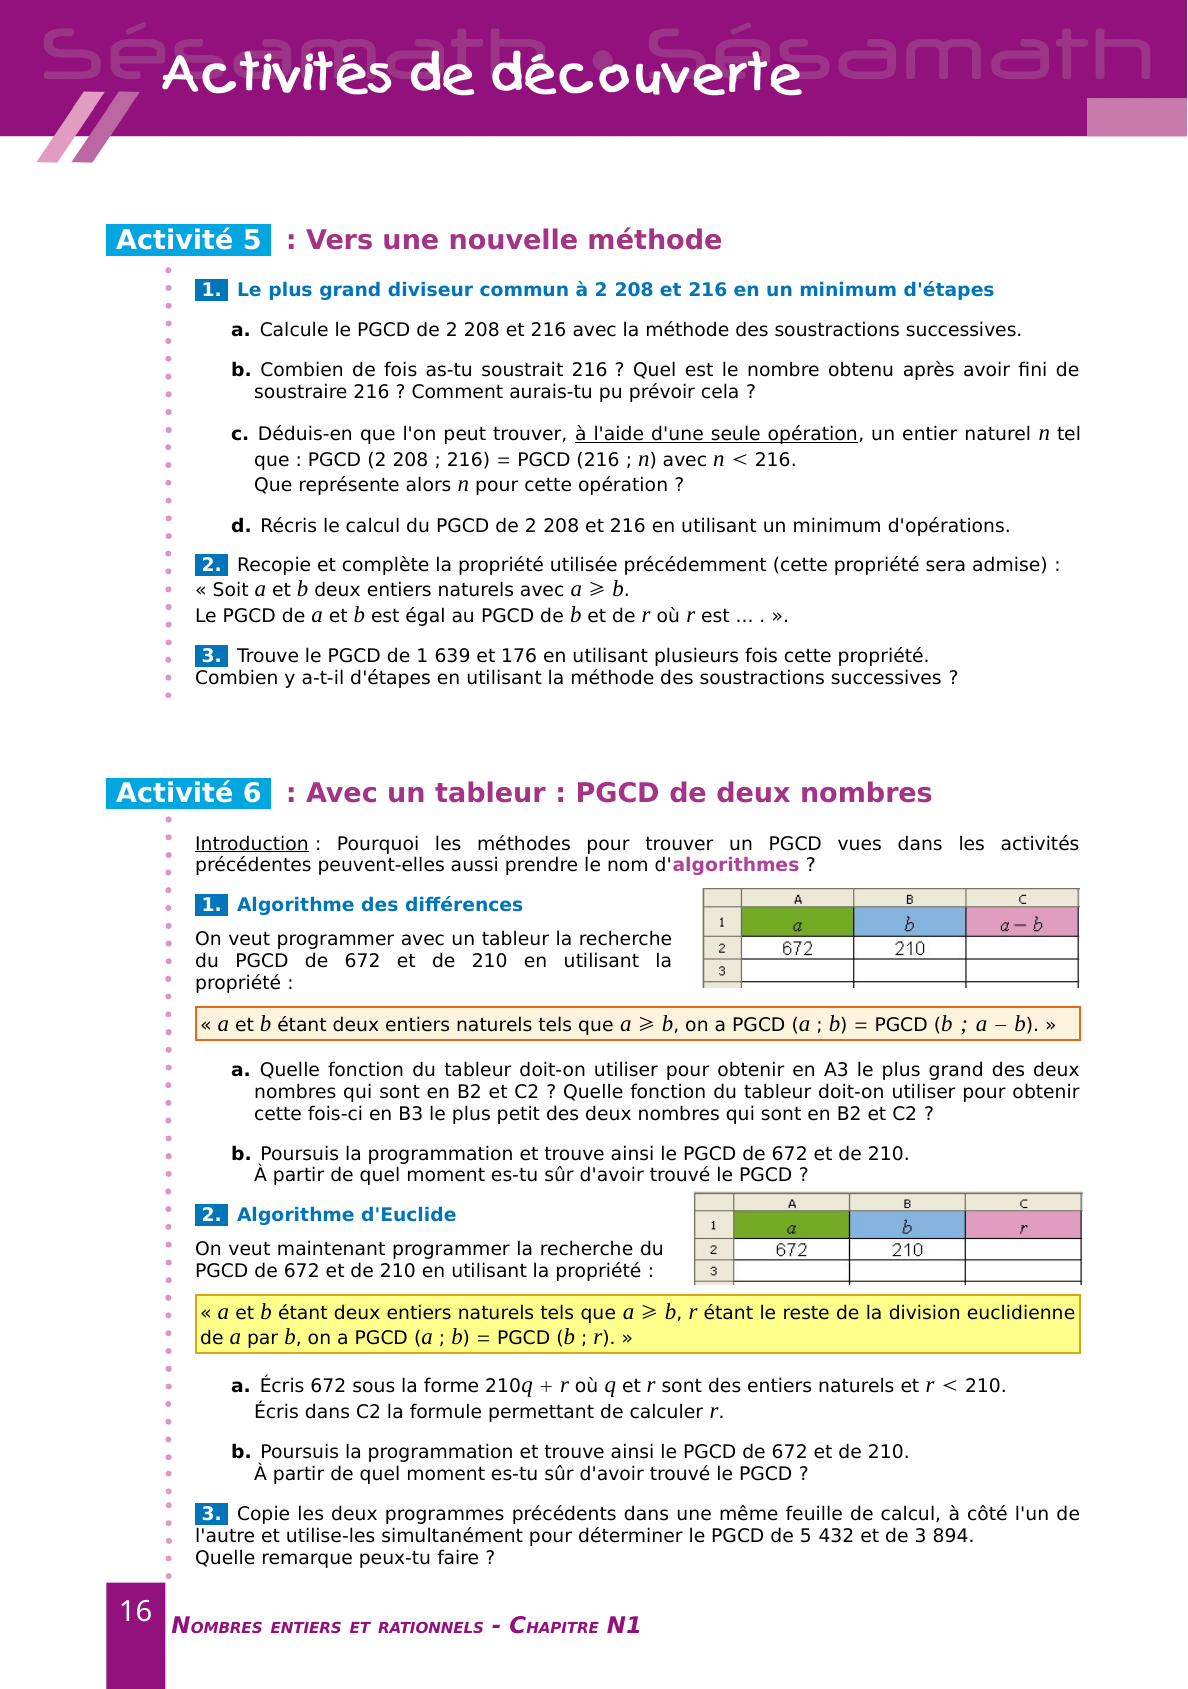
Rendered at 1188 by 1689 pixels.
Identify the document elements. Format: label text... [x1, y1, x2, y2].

list Calcule le PGCD de 2 208 et 216 avec la méthode des soustractions successives. [224, 319, 1081, 341]
list Introduction : Pourquoi les méthodes pour trouver un PGCD vues dans les activités précédentes peuvent-elles aussi prendre le nom d'algorithmes ? [195, 832, 1081, 876]
list Poursuis la programmation et trouve ainsi le PGCD de 672 et de 210. À partir de quel moment es-tu sûr d'avoir trouvé le PGCD ? [224, 1441, 1081, 1485]
picture [0, 0, 1187, 163]
list Le plus grand diviseur commun à 2 208 et 216 en un minimum d'étapes [228, 279, 1081, 301]
text On veut programmer avec un tableur la recherche du PGCD de 672 et de 210 en utilisant la propriété : [195, 928, 1081, 994]
list Poursuis la programmation et trouve ainsi le PGCD de 672 et de 210. À partir de quel moment es-tu sûr d'avoir trouvé le PGCD ? [224, 1142, 1081, 1186]
list Recopie et complète la propriété utilisée précédemment (cette propriété sera admise) : « Soit a et b deux entiers naturels avec a  b. Le PGCD de a et b est égal au PGCD de b et de r où r est ... . ». [195, 554, 1081, 627]
list Récris le calcul du PGCD de 2 208 et 216 en utilisant un minimum d'opérations. [224, 514, 1081, 537]
list Algorithme des différences [228, 894, 702, 916]
list : Avec un tableur : PGCD de deux nombres [106, 777, 1081, 809]
list Trouve le PGCD de 1 639 et 176 en utilisant plusieurs fois cette propriété. Combien y a-t-il d'étapes en utilisant la méthode des soustractions successives ? [195, 645, 1081, 689]
list Combien de fois as-tu soustrait 216 ? Quel est le nombre obtenu après avoir fini de soustraire 216 ? Comment aurais-tu pu prévoir cela ? [224, 359, 1081, 403]
list « a et b étant deux entiers naturels tels que a  b, r étant le reste de la division euclidienne de a par b, on a PGCD (a ; b) = PGCD (b ; r). » [197, 1296, 1079, 1352]
list Écris 672 sous la forme 210q  r où q et r sont des entiers naturels et r  210. Écris dans C2 la formule permettant de calculer r. [224, 1372, 1081, 1423]
list On veut maintenant programmer la recherche du PGCD de 672 et de 210 en utilisant la propriété : [195, 1238, 693, 1282]
list Copie les deux programmes précédents dans une même feuille de calcul, à côté l'un de l'autre et utilise‑les simultanément pour déterminer le PGCD de 5 432 et de 3 894. Quelle remarque peux-tu faire ? [195, 1503, 1081, 1569]
picture [702, 888, 1080, 988]
list Quelle fonction du tableur doit-on utiliser pour obtenir en A3 le plus grand des deux nombres qui sont en B2 et C2 ? Quelle fonction du tableur doit-on utiliser pour obtenir cette fois-ci en B3 le plus petit des deux nombres qui sont en B2 et C2 ? [224, 1059, 1081, 1125]
text « a et b étant deux entiers naturels tels que a  b, on a PGCD (a ; b) = PGCD (b ; a − b). » [197, 1008, 1079, 1039]
list Algorithme d'Euclide [228, 1204, 693, 1226]
list : Vers une nouvelle méthode [271, 224, 1081, 256]
list Déduis-en que l'on peut trouver, à l'aide d'une seule opération, un entier naturel n tel que : PGCD (2 208 ; 216) = PGCD (216 ; n) avec n  216. Que représente alors n pour cette opération ? [224, 420, 1081, 497]
picture [693, 1191, 1083, 1285]
